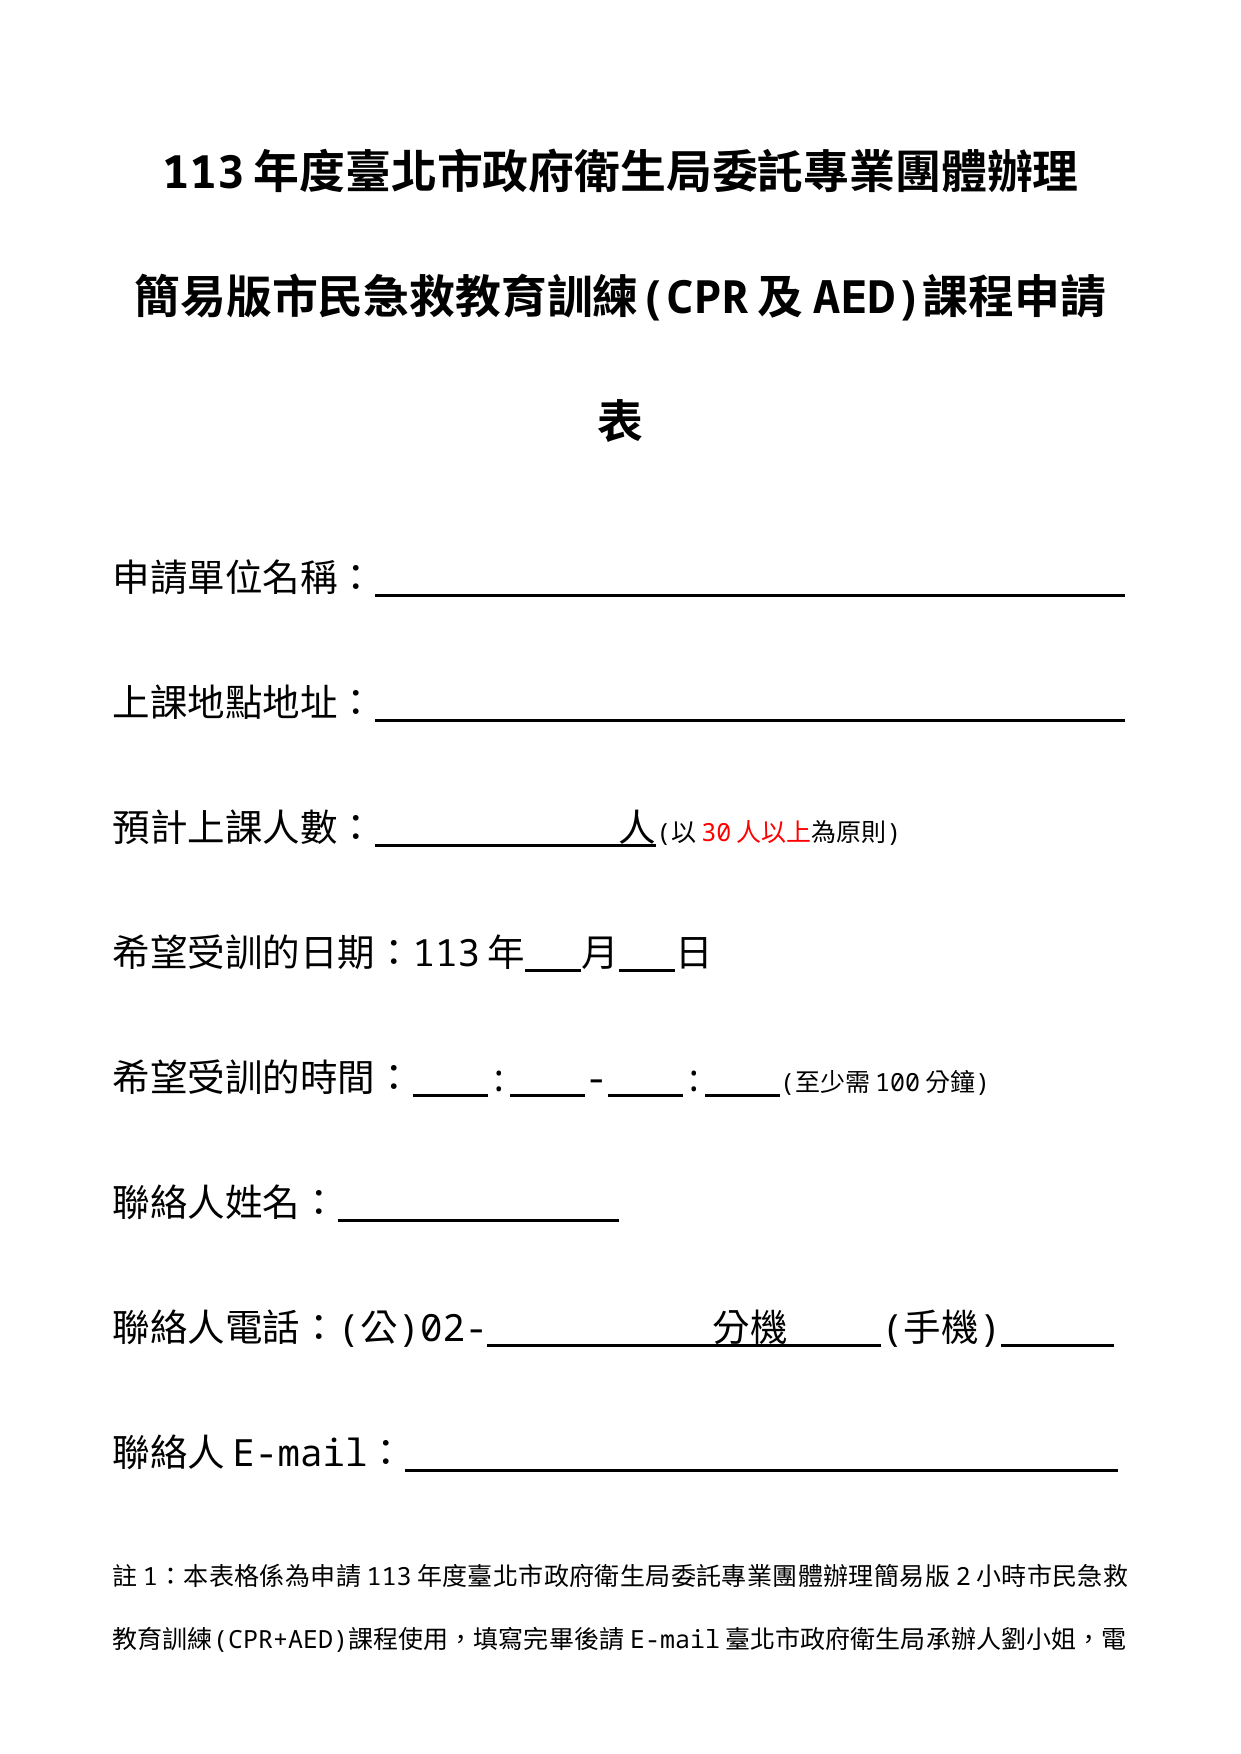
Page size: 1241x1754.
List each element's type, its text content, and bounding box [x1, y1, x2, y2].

text 聯絡人E-mail： [112, 1408, 1128, 1471]
text 希望受訓的日期：113年 月 日 [112, 908, 1128, 971]
text 簡易版市民急救教育訓練(CPR及AED)課程申請表 [112, 221, 1128, 471]
text 註1：本表格係為申請113年度臺北市政府衛生局委託專業團體辦理簡易版2小時市民急救教育訓練(CPR+AED)課程使用，填寫完畢後請E-mail臺北市政府衛生局承辦人劉小姐，電 [112, 1533, 1128, 1658]
text 聯絡人電話：(公)02- 分機 (手機) [112, 1283, 1128, 1346]
text 聯絡人姓名： [112, 1158, 1128, 1221]
text 預計上課人數： 人(以30人以上為原則) [112, 783, 1128, 846]
text 113年度臺北市政府衛生局委託專業團體辦理 [112, 96, 1128, 221]
text 上課地點地址： [112, 658, 1128, 721]
text 希望受訓的時間： : - : (至少需100分鐘) [112, 1033, 1128, 1096]
text 申請單位名稱： [112, 533, 1128, 596]
